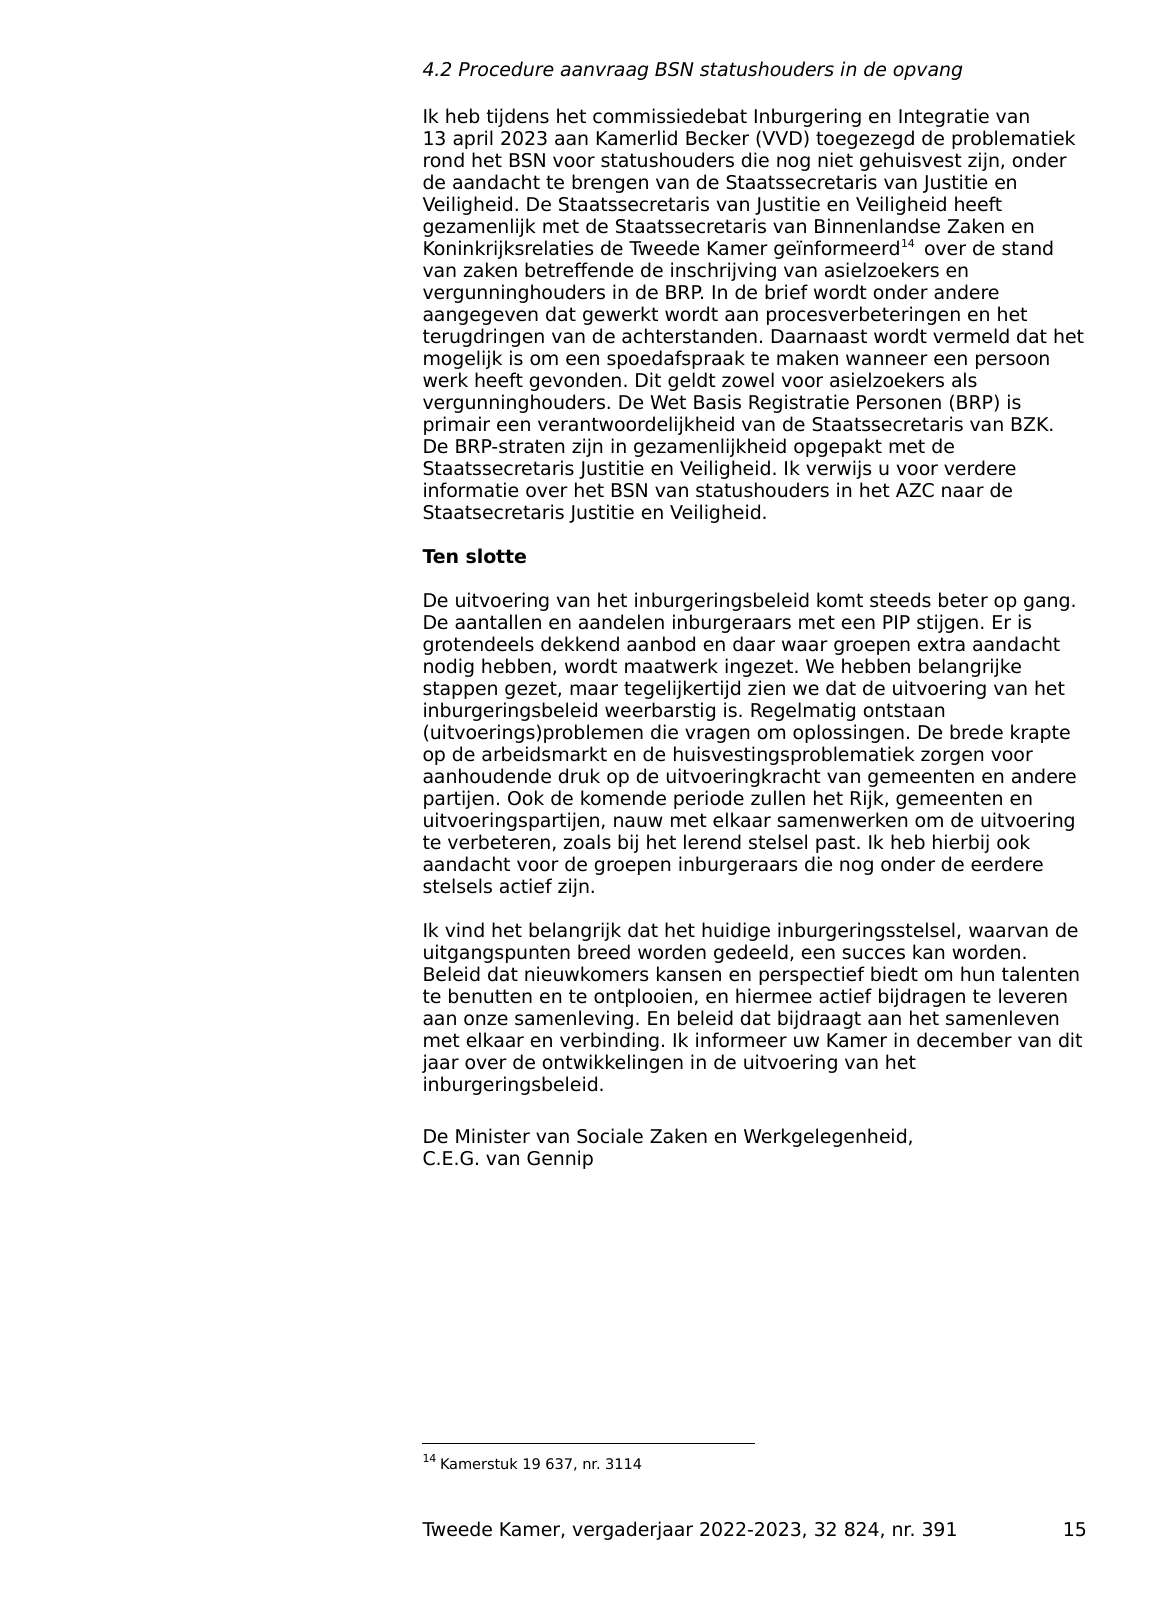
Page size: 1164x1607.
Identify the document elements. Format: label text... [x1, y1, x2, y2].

text Kamerstuk 19 637, nr. 3114 [422, 1452, 1087, 1474]
subtitle Ten slotte [422, 546, 1087, 568]
text Ik heb tijdens het commissiedebat Inburgering en Integratie van 13 april 2023 aan Kamerlid Becker (VVD) toegezegd de problematiek rond het BSN voor statushouders die nog niet gehuisvest zijn, onder de aandacht te brengen van de Staatssecretaris van Justitie en Veiligheid. De Staatssecretaris van Justitie en Veiligheid heeft gezamenlijk met de Staatssecretaris van Binnenlandse Zaken en Koninkrijksrelaties de Tweede Kamer geïnformeerd over de stand van zaken betreffende de inschrijving van asielzoekers en vergunninghouders in de BRP. In de brief wordt onder andere aangegeven dat gewerkt wordt aan procesverbeteringen en het terugdringen van de achterstanden. Daarnaast wordt vermeld dat het mogelijk is om een spoedafspraak te maken wanneer een persoon werk heeft gevonden. Dit geldt zowel voor asielzoekers als vergunninghouders. De Wet Basis Registratie Personen (BRP) is primair een verantwoordelijkheid van de Staatssecretaris van BZK. De BRP-straten zijn in gezamenlijkheid opgepakt met de Staatssecretaris Justitie en Veiligheid. Ik verwijs u voor verdere informatie over het BSN van statushouders in het AZC naar de Staatsecretaris Justitie en Veiligheid. [422, 106, 1087, 524]
text Ik vind het belangrijk dat het huidige inburgeringsstelsel, waarvan de uitgangspunten breed worden gedeeld, een succes kan worden. Beleid dat nieuwkomers kansen en perspectief biedt om hun talenten te benutten en te ontplooien, en hiermee actief bijdragen te leveren aan onze samenleving. En beleid dat bijdraagt aan het samenleven met elkaar en verbinding. Ik informeer uw Kamer in december van dit jaar over de ontwikkelingen in de uitvoering van het inburgeringsbeleid. [422, 920, 1087, 1096]
text De Minister van Sociale Zaken en Werkgelegenheid, C.E.G. van Gennip [422, 1126, 1087, 1170]
subtitle 4.2 Procedure aanvraag BSN statushouders in de opvang [422, 59, 1087, 81]
text De uitvoering van het inburgeringsbeleid komt steeds beter op gang. De aantallen en aandelen inburgeraars met een PIP stijgen. Er is grotendeels dekkend aanbod en daar waar groepen extra aandacht nodig hebben, wordt maatwerk ingezet. We hebben belangrijke stappen gezet, maar tegelijkertijd zien we dat de uitvoering van het inburgeringsbeleid weerbarstig is. Regelmatig ontstaan (uitvoerings)problemen die vragen om oplossingen. De brede krapte op de arbeidsmarkt en de huisvestingsproblematiek zorgen voor aanhoudende druk op de uitvoeringkracht van gemeenten en andere partijen. Ook de komende periode zullen het Rijk, gemeenten en uitvoeringspartijen, nauw met elkaar samenwerken om de uitvoering te verbeteren, zoals bij het lerend stelsel past. Ik heb hierbij ook aandacht voor de groepen inburgeraars die nog onder de eerdere stelsels actief zijn. [422, 590, 1087, 898]
